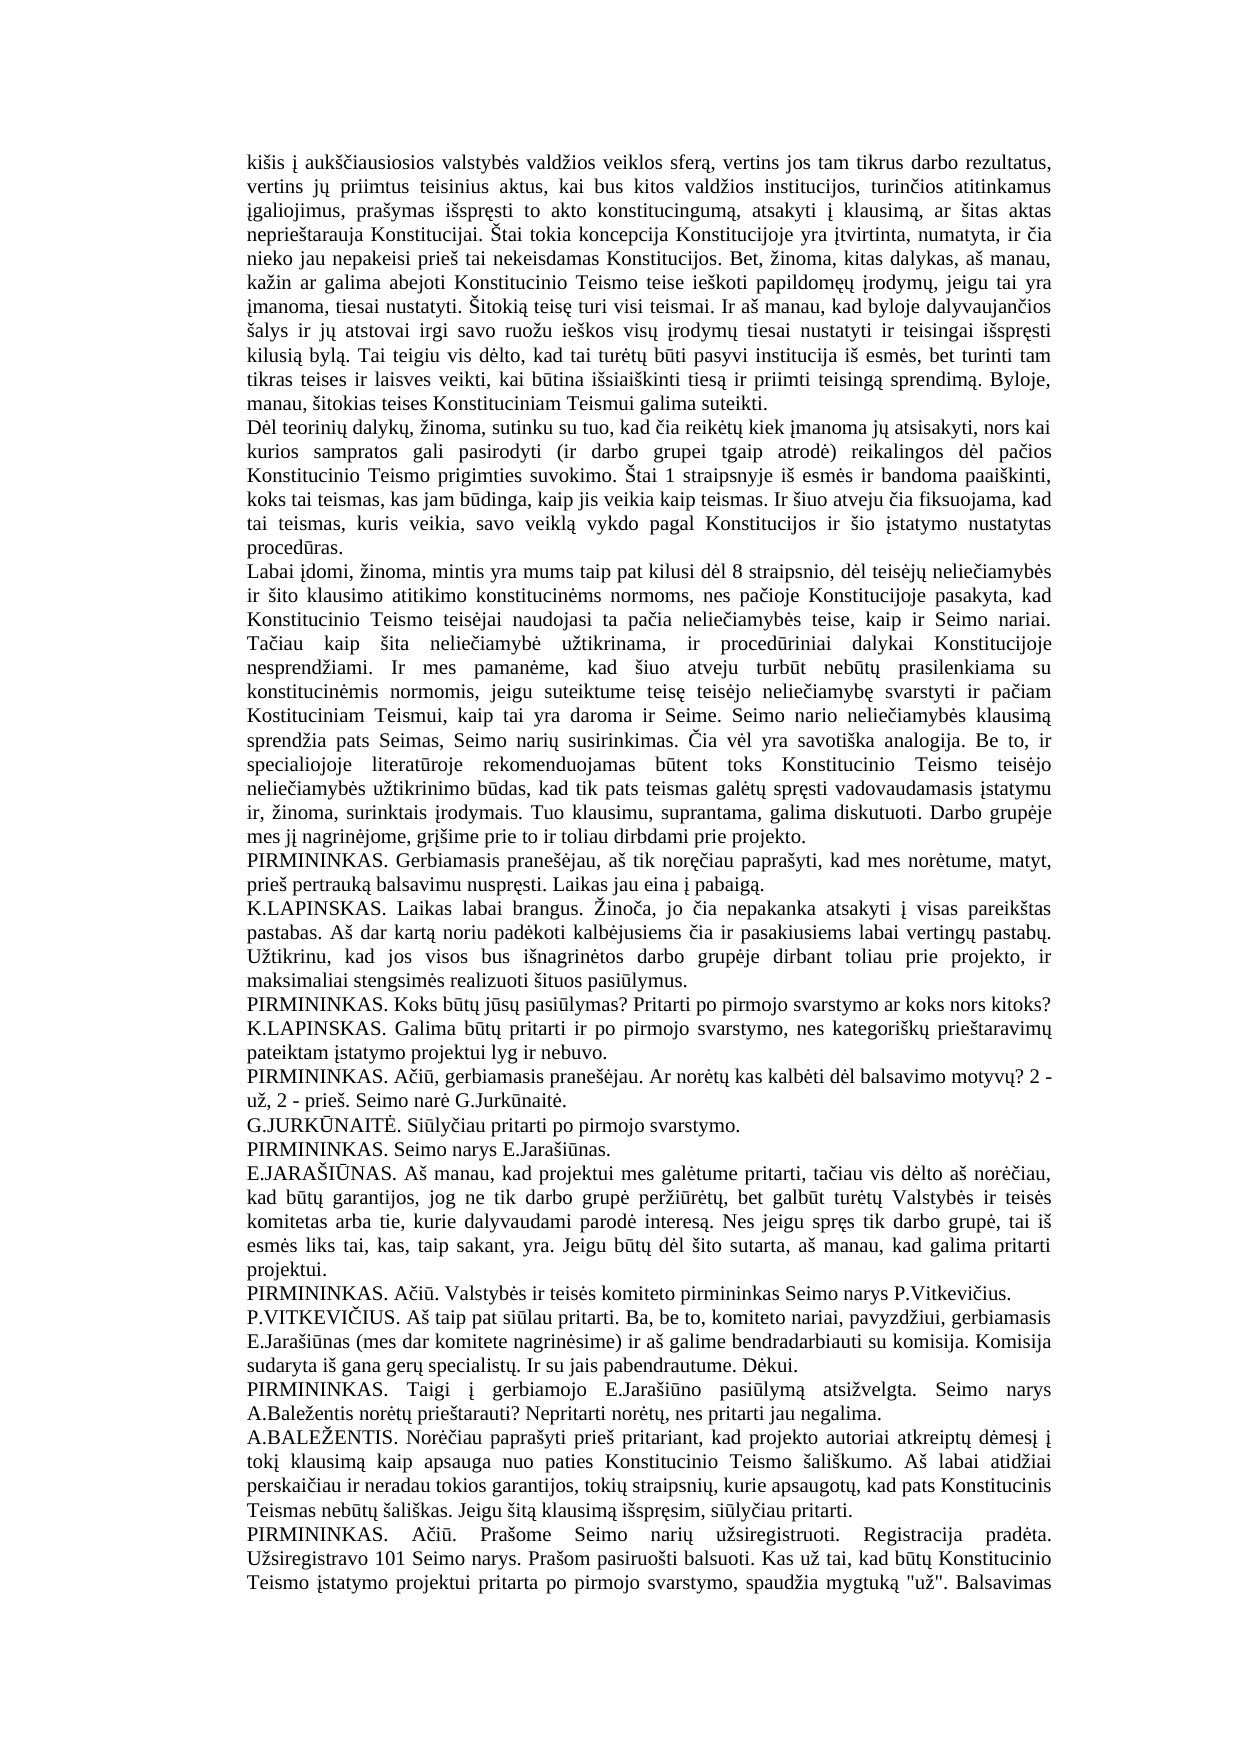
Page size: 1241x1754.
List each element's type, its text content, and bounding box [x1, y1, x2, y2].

text kišis į aukščiausiosios valstybės valdžios veiklos sferą, vertins jos tam tikrus darbo rezultatus, vertins jų priimtus teisinius aktus, kai bus kitos valdžios institucijos, turinčios atitinkamus įgaliojimus, prašymas išspręsti to akto konstitucingumą, atsakyti į klausimą, ar šitas aktas neprieštarauja Konstitucijai. Štai tokia koncepcija Konstitucijoje yra įtvirtinta, numatyta, ir čia nieko jau nepakeisi prieš tai nekeisdamas Konstitucijos. Bet, žinoma, kitas dalykas, aš manau, kažin ar galima abejoti Konstitucinio Teismo teise ieškoti papildomęų įrodymų, jeigu tai yra įmanoma, tiesai nustatyti. Šitokią teisę turi visi teismai. Ir aš manau, kad byloje dalyvaujančios šalys ir jų atstovai irgi savo ruožu ieškos visų įrodymų tiesai nustatyti ir teisingai išspręsti kilusią bylą. Tai teigiu vis dėlto, kad tai turėtų būti pasyvi institucija iš esmės, bet turinti tam tikras teises ir laisves veikti, kai būtina išsiaiškinti tiesą ir priimti teisingą sprendimą. Byloje, manau, šitokias teises Konstituciniam Teismui galima suteikti. [247, 150, 1053, 415]
text PIRMININKAS. Koks būtų jūsų pasiūlymas? Pritarti po pirmojo svarstymo ar koks nors kitoks? [247, 992, 1053, 1016]
text PIRMININKAS. Ačiū. Prašome Seimo narių užsiregistruoti. Registracija pradėta. Užsiregistravo 101 Seimo narys. Prašom pasiruošti balsuoti. Kas už tai, kad būtų Konstitucinio Teismo įstatymo projektui pritarta po pirmojo svarstymo, spaudžia mygtuką "už". Balsavimas [247, 1522, 1053, 1594]
text G.JURKŪNAITĖ. Siūlyčiau pritarti po pirmojo svarstymo. [247, 1112, 1053, 1137]
text K.LAPINSKAS. Laikas labai brangus. Žinoča, jo čia nepakanka atsakyti į visas pareikštas pastabas. Aš dar kartą noriu padėkoti kalbėjusiems čia ir pasakiusiems labai vertingų pastabų. Užtikrinu, kad jos visos bus išnagrinėtos darbo grupėje dirbant toliau prie projekto, ir maksimaliai stengsimės realizuoti šituos pasiūlymus. [247, 896, 1053, 992]
text PIRMININKAS. Seimo narys E.Jarašiūnas. [247, 1137, 1053, 1161]
text PIRMININKAS. Taigi į gerbiamojo E.Jarašiūno pasiūlymą atsižvelgta. Seimo narys A.Baležentis norėtų prieštarauti? Nepritarti norėtų, nes pritarti jau negalima. [247, 1377, 1053, 1425]
text PIRMININKAS. Ačiū, gerbiamasis pranešėjau. Ar norėtų kas kalbėti dėl balsavimo motyvų? 2 - už, 2 - prieš. Seimo narė G.Jurkūnaitė. [247, 1064, 1053, 1112]
text P.VITKEVIČIUS. Aš taip pat siūlau pritarti. Ba, be to, komiteto nariai, pavyzdžiui, gerbiamasis E.Jarašiūnas (mes dar komitete nagrinėsime) ir aš galime bendradarbiauti su komisija. Komisija sudaryta iš gana gerų specialistų. Ir su jais pabendrautume. Dėkui. [247, 1305, 1053, 1377]
text E.JARAŠIŪNAS. Aš manau, kad projektui mes galėtume pritarti, tačiau vis dėlto aš norėčiau, kad būtų garantijos, jog ne tik darbo grupė peržiūrėtų, bet galbūt turėtų Valstybės ir teisės komitetas arba tie, kurie dalyvaudami parodė interesą. Nes jeigu spręs tik darbo grupė, tai iš esmės liks tai, kas, taip sakant, yra. Jeigu būtų dėl šito sutarta, aš manau, kad galima pritarti projektui. [247, 1161, 1053, 1281]
text Dėl teorinių dalykų, žinoma, sutinku su tuo, kad čia reikėtų kiek įmanoma jų atsisakyti, nors kai kurios sampratos gali pasirodyti (ir darbo grupei tgaip atrodė) reikalingos dėl pačios Konstitucinio Teismo prigimties suvokimo. Štai 1 straipsnyje iš esmės ir bandoma paaiškinti, koks tai teismas, kas jam būdinga, kaip jis veikia kaip teismas. Ir šiuo atveju čia fiksuojama, kad tai teismas, kuris veikia, savo veiklą vykdo pagal Konstitucijos ir šio įstatymo nustatytas procedūras. [247, 415, 1053, 559]
text Labai įdomi, žinoma, mintis yra mums taip pat kilusi dėl 8 straipsnio, dėl teisėjų neliečiamybės ir šito klausimo atitikimo konstitucinėms normoms, nes pačioje Konstitucijoje pasakyta, kad Konstitucinio Teismo teisėjai naudojasi ta pačia neliečiamybės teise, kaip ir Seimo nariai. Tačiau kaip šita neliečiamybė užtikrinama, ir procedūriniai dalykai Konstitucijoje nesprendžiami. Ir mes pamanėme, kad šiuo atveju turbūt nebūtų prasilenkiama su konstitucinėmis normomis, jeigu suteiktume teisę teisėjo neliečiamybę svarstyti ir pačiam Kostituciniam Teismui, kaip tai yra daroma ir Seime. Seimo nario neliečiamybės klausimą sprendžia pats Seimas, Seimo narių susirinkimas. Čia vėl yra savotiška analogija. Be to, ir specialiojoje literatūroje rekomenduojamas būtent toks Konstitucinio Teismo teisėjo neliečiamybės užtikrinimo būdas, kad tik pats teismas galėtų spręsti vadovaudamasis įstatymu ir, žinoma, surinktais įrodymais. Tuo klausimu, suprantama, galima diskutuoti. Darbo grupėje mes jį nagrinėjome, grįšime prie to ir toliau dirbdami prie projekto. [247, 559, 1053, 848]
text PIRMININKAS. Ačiū. Valstybės ir teisės komiteto pirmininkas Seimo narys P.Vitkevičius. [247, 1281, 1053, 1305]
text K.LAPINSKAS. Galima būtų pritarti ir po pirmojo svarstymo, nes kategoriškų prieštaravimų pateiktam įstatymo projektui lyg ir nebuvo. [247, 1016, 1053, 1064]
text PIRMININKAS. Gerbiamasis pranešėjau, aš tik noręčiau paprašyti, kad mes norėtume, matyt, prieš pertrauką balsavimu nuspręsti. Laikas jau eina į pabaigą. [247, 848, 1053, 896]
text A.BALEŽENTIS. Norėčiau paprašyti prieš pritariant, kad projekto autoriai atkreiptų dėmesį į tokį klausimą kaip apsauga nuo paties Konstitucinio Teismo šališkumo. Aš labai atidžiai perskaičiau ir neradau tokios garantijos, tokių straipsnių, kurie apsaugotų, kad pats Konstitucinis Teismas nebūtų šališkas. Jeigu šitą klausimą išspręsim, siūlyčiau pritarti. [247, 1425, 1053, 1522]
